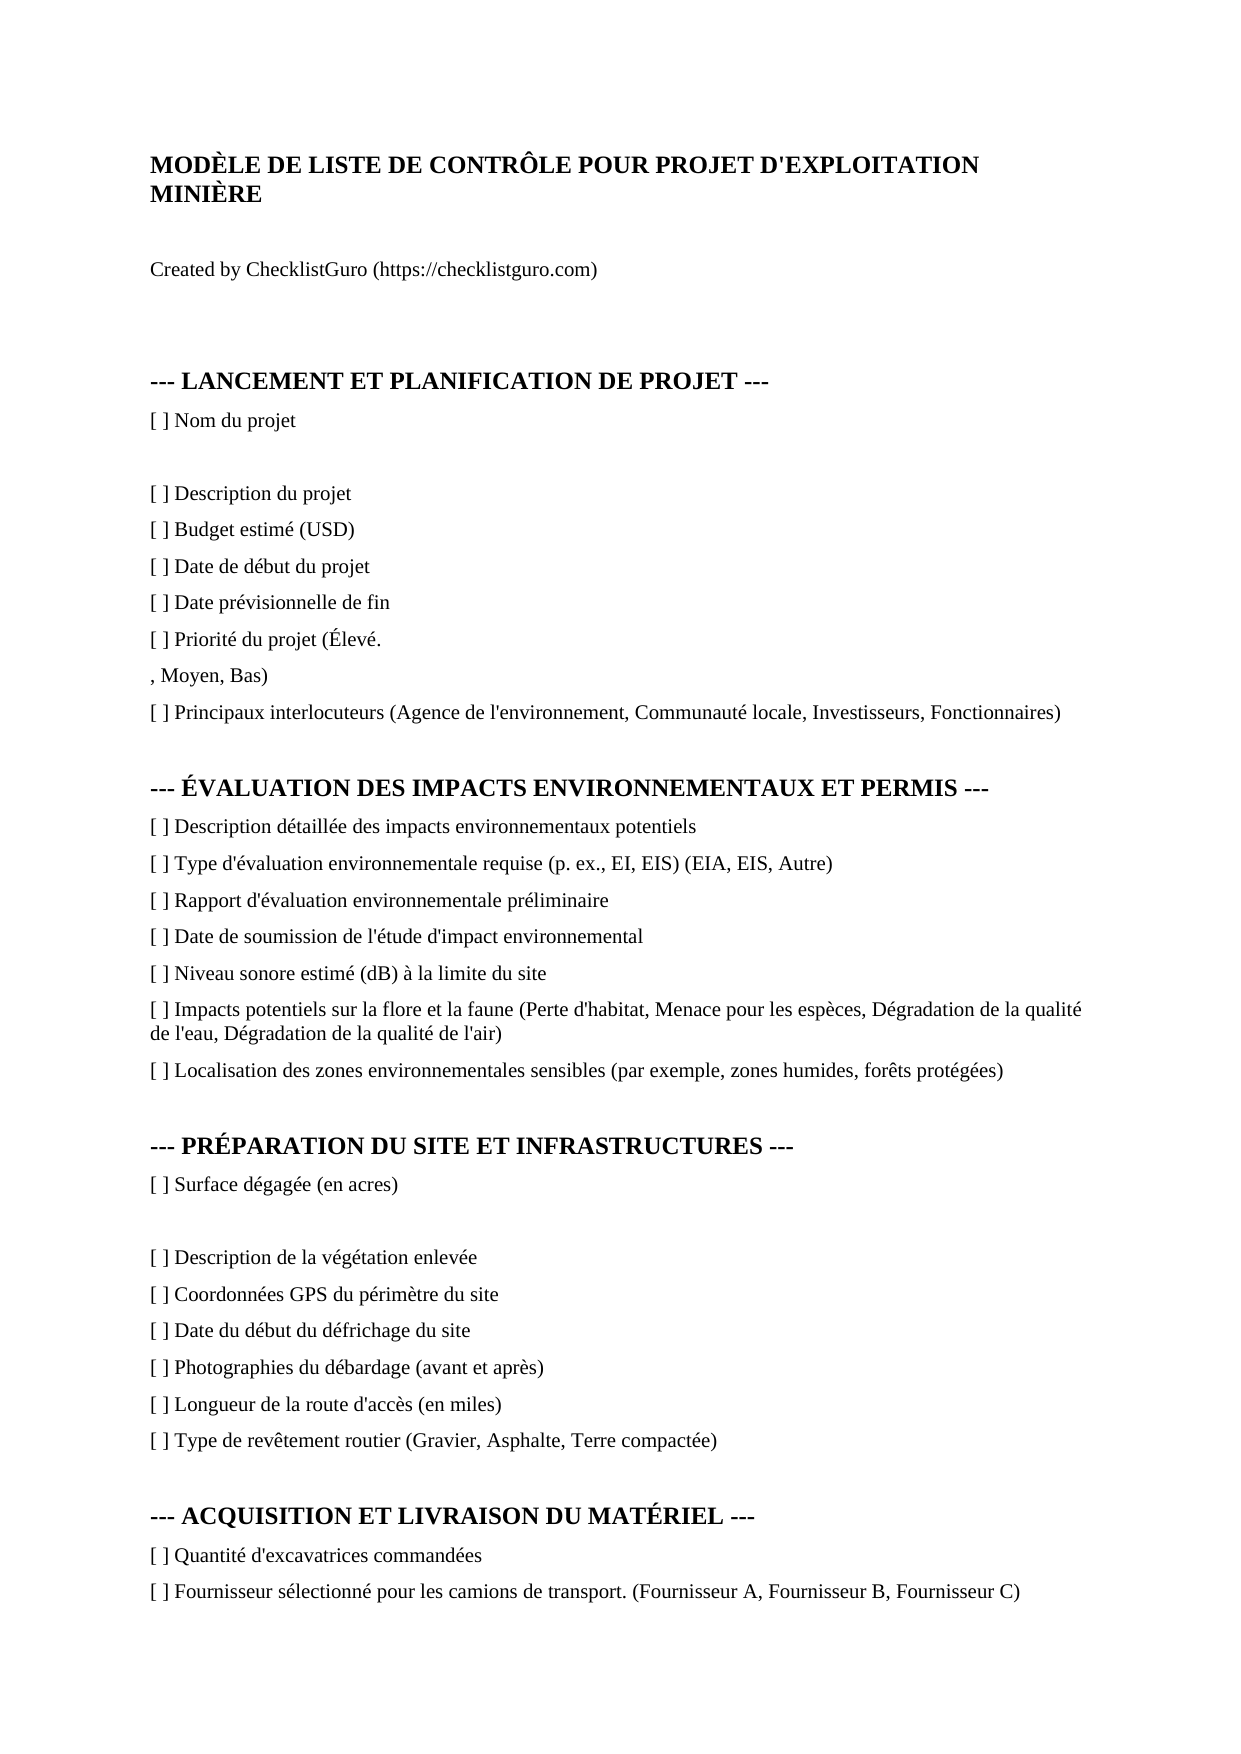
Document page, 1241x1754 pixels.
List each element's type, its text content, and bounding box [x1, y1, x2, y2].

text [ ] Localisation des zones environnementales sensibles (par exemple, zones humides, forêts protégées) [150, 1058, 1090, 1082]
text [ ] Description de la végétation enlevée [150, 1245, 1090, 1269]
text MODÈLE DE LISTE DE CONTRÔLE POUR PROJET D'EXPLOITATION MINIÈRE [150, 150, 1090, 207]
text [ ] Nom du projet [150, 407, 1090, 432]
text Created by ChecklistGuro (https://checklistguro.com) [150, 257, 1090, 281]
text [ ] Type d'évaluation environnementale requise (p. ex., EI, EIS) (EIA, EIS, Autre) [150, 851, 1090, 875]
text [ ] Longueur de la route d'accès (en miles) [150, 1392, 1090, 1416]
text --- PRÉPARATION DU SITE ET INFRASTRUCTURES --- [150, 1131, 1090, 1160]
text [ ] Surface dégagée (en acres) [150, 1172, 1090, 1196]
text --- ACQUISITION ET LIVRAISON DU MATÉRIEL --- [150, 1501, 1090, 1530]
text --- ÉVALUATION DES IMPACTS ENVIRONNEMENTAUX ET PERMIS --- [150, 773, 1090, 802]
text [ ] Impacts potentiels sur la flore et la faune (Perte d'habitat, Menace pour les espèces, Dégradation de la qualité de l'eau, Dégradation de la qualité de l'air) [150, 997, 1090, 1045]
text [ ] Principaux interlocuteurs (Agence de l'environnement, Communauté locale, Investisseurs, Fonctionnaires) [150, 700, 1090, 724]
text [ ] Fournisseur sélectionné pour les camions de transport. (Fournisseur A, Fournisseur B, Fournisseur C) [150, 1579, 1090, 1603]
text [ ] Priorité du projet (Élevé. [150, 627, 1090, 651]
text , Moyen, Bas) [150, 663, 1090, 687]
text [ ] Coordonnées GPS du périmètre du site [150, 1282, 1090, 1306]
text [ ] Photographies du débardage (avant et après) [150, 1355, 1090, 1379]
text [ ] Description détaillée des impacts environnementaux potentiels [150, 814, 1090, 838]
text [ ] Date prévisionnelle de fin [150, 590, 1090, 614]
text [ ] Niveau sonore estimé (dB) à la limite du site [150, 961, 1090, 985]
text [ ] Type de revêtement routier (Gravier, Asphalte, Terre compactée) [150, 1428, 1090, 1452]
text --- LANCEMENT ET PLANIFICATION DE PROJET --- [150, 366, 1090, 395]
text [ ] Quantité d'excavatrices commandées [150, 1542, 1090, 1567]
text [ ] Rapport d'évaluation environnementale préliminaire [150, 887, 1090, 912]
text [ ] Date de début du projet [150, 554, 1090, 578]
text [ ] Budget estimé (USD) [150, 517, 1090, 541]
text [ ] Date du début du défrichage du site [150, 1318, 1090, 1342]
text [ ] Description du projet [150, 481, 1090, 505]
text [ ] Date de soumission de l'étude d'impact environnemental [150, 924, 1090, 948]
